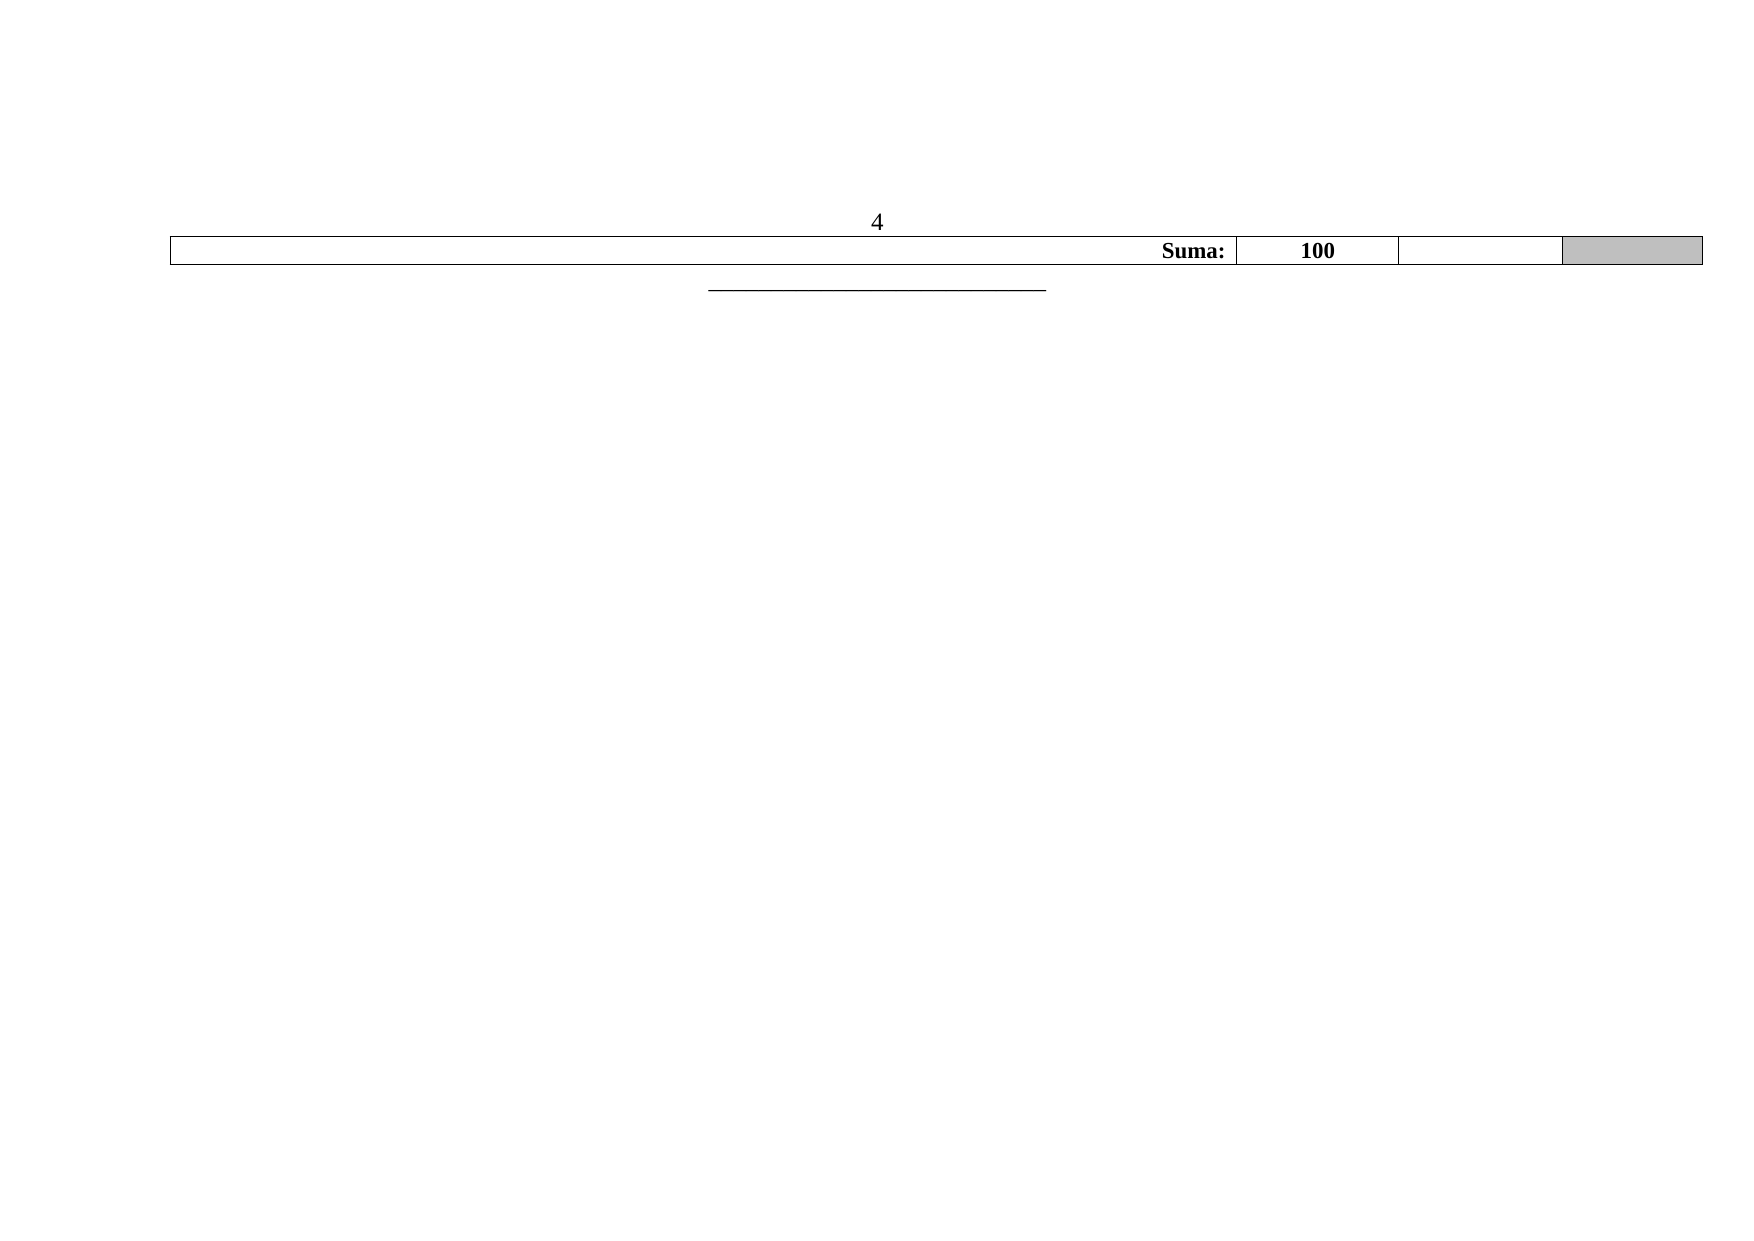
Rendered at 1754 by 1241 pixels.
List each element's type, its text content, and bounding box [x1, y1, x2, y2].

table_cell Suma: [171, 237, 1236, 264]
text ___________________________ [148, 265, 1606, 293]
table_cell 100 [1237, 237, 1398, 264]
table_cell [1563, 237, 1702, 264]
table_cell [1399, 237, 1562, 264]
